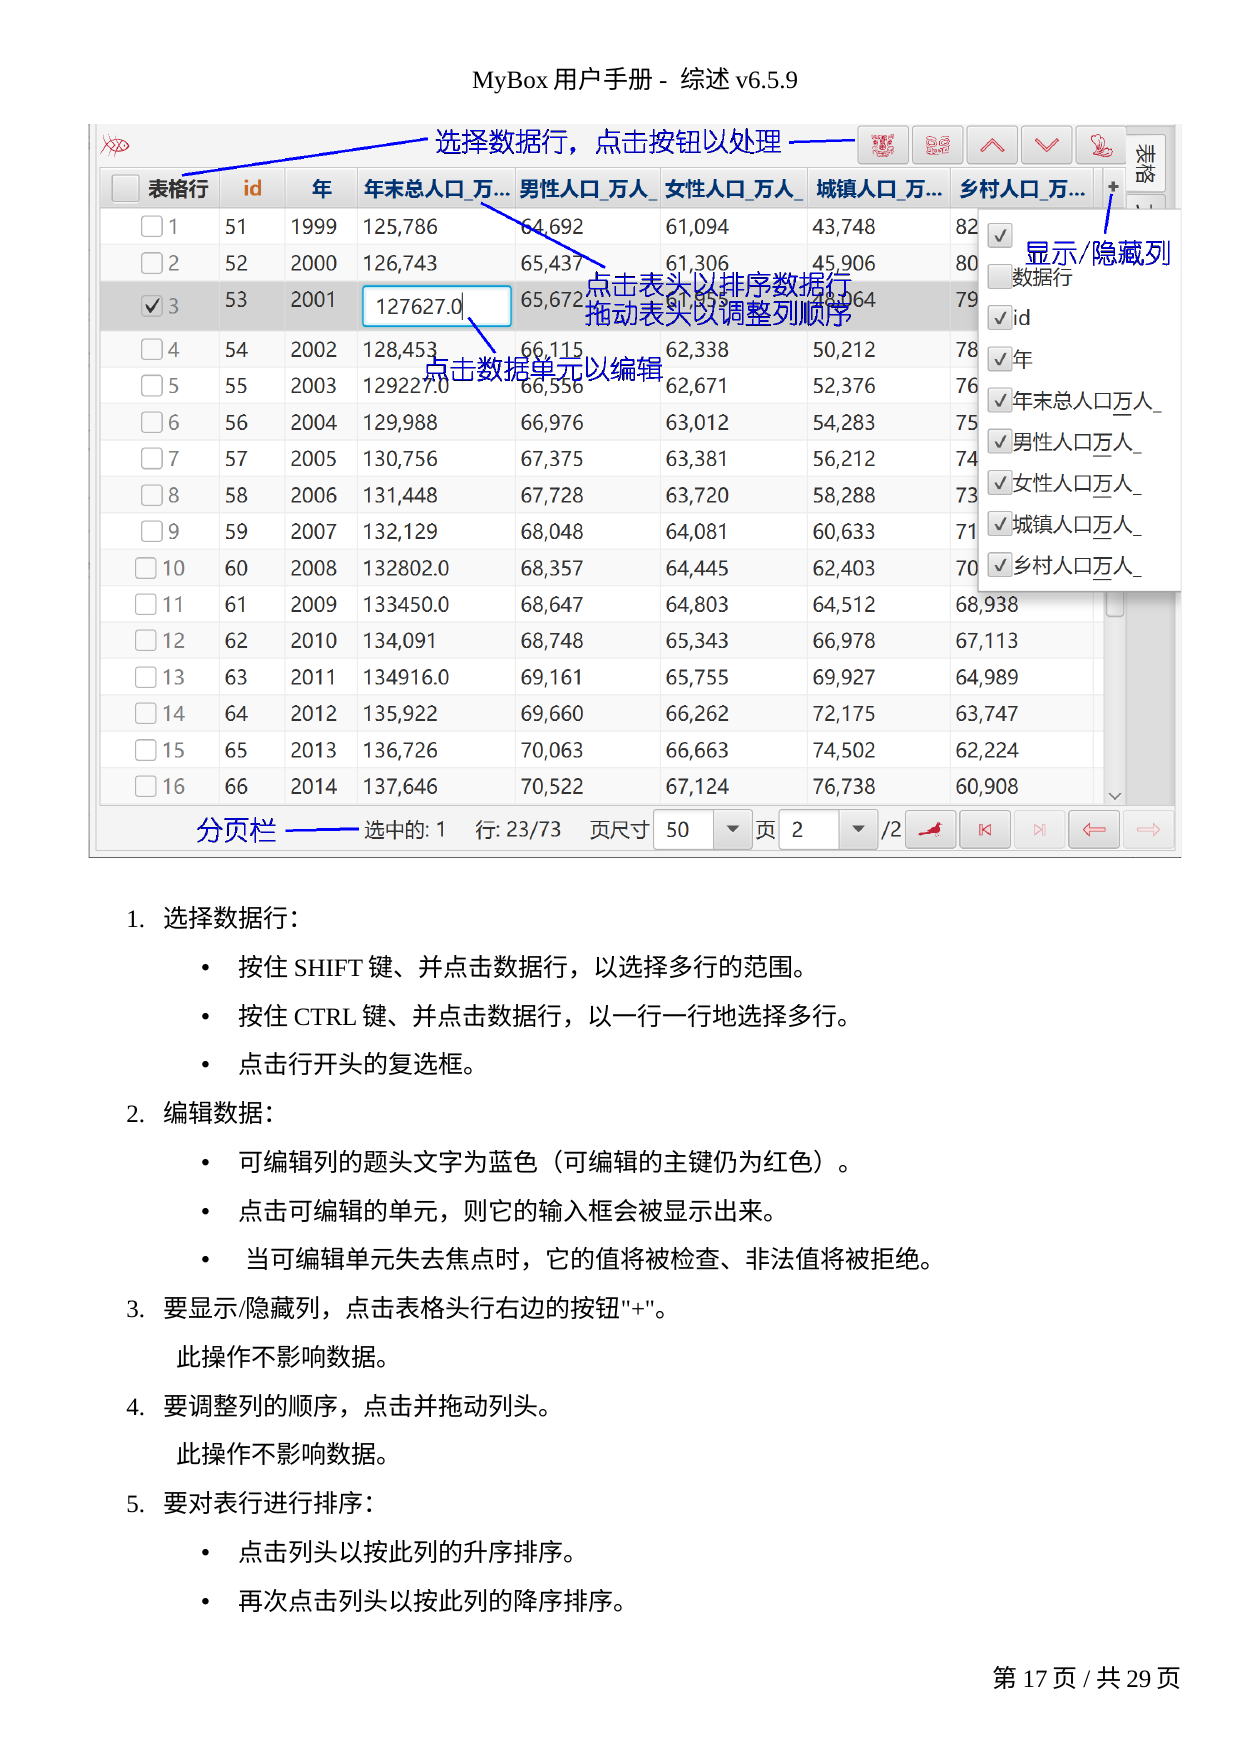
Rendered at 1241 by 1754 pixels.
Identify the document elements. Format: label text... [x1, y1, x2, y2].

list 要显示/隐藏列，点击表格头行右边的按钮"+"。 [126, 1289, 1181, 1325]
list 再次点击列头以按此列的降序排序。 [201, 1581, 1181, 1617]
list 可编辑列的题头文字为蓝色（可编辑的主键仍为红色）。 [201, 1142, 1181, 1179]
list 点击列头以按此列的升序排序。 [201, 1532, 1181, 1569]
list 点击可编辑的单元，则它的输入框会被显示出来。 [201, 1191, 1181, 1227]
list 要对表行进行排序： [126, 1484, 1181, 1520]
list 点击行开头的复选框。 [201, 1045, 1181, 1081]
list 要调整列的顺序，点击并拖动列头。 [126, 1386, 1181, 1422]
text 此操作不影响数据。 [88, 1435, 1181, 1471]
list 按住CTRL键、并点击数据行，以一行一行地选择多行。 [201, 996, 1181, 1032]
list 编辑数据： [126, 1094, 1181, 1130]
list 按住SHIFT键、并点击数据行，以选择多行的范围。 [201, 947, 1181, 984]
list 当可编辑单元失去焦点时，它的值将被检查、非法值将被拒绝。 [201, 1240, 1181, 1276]
text 此操作不影响数据。 [88, 1337, 1181, 1374]
picture [88, 124, 1182, 858]
list 选择数据行： [126, 899, 1181, 935]
